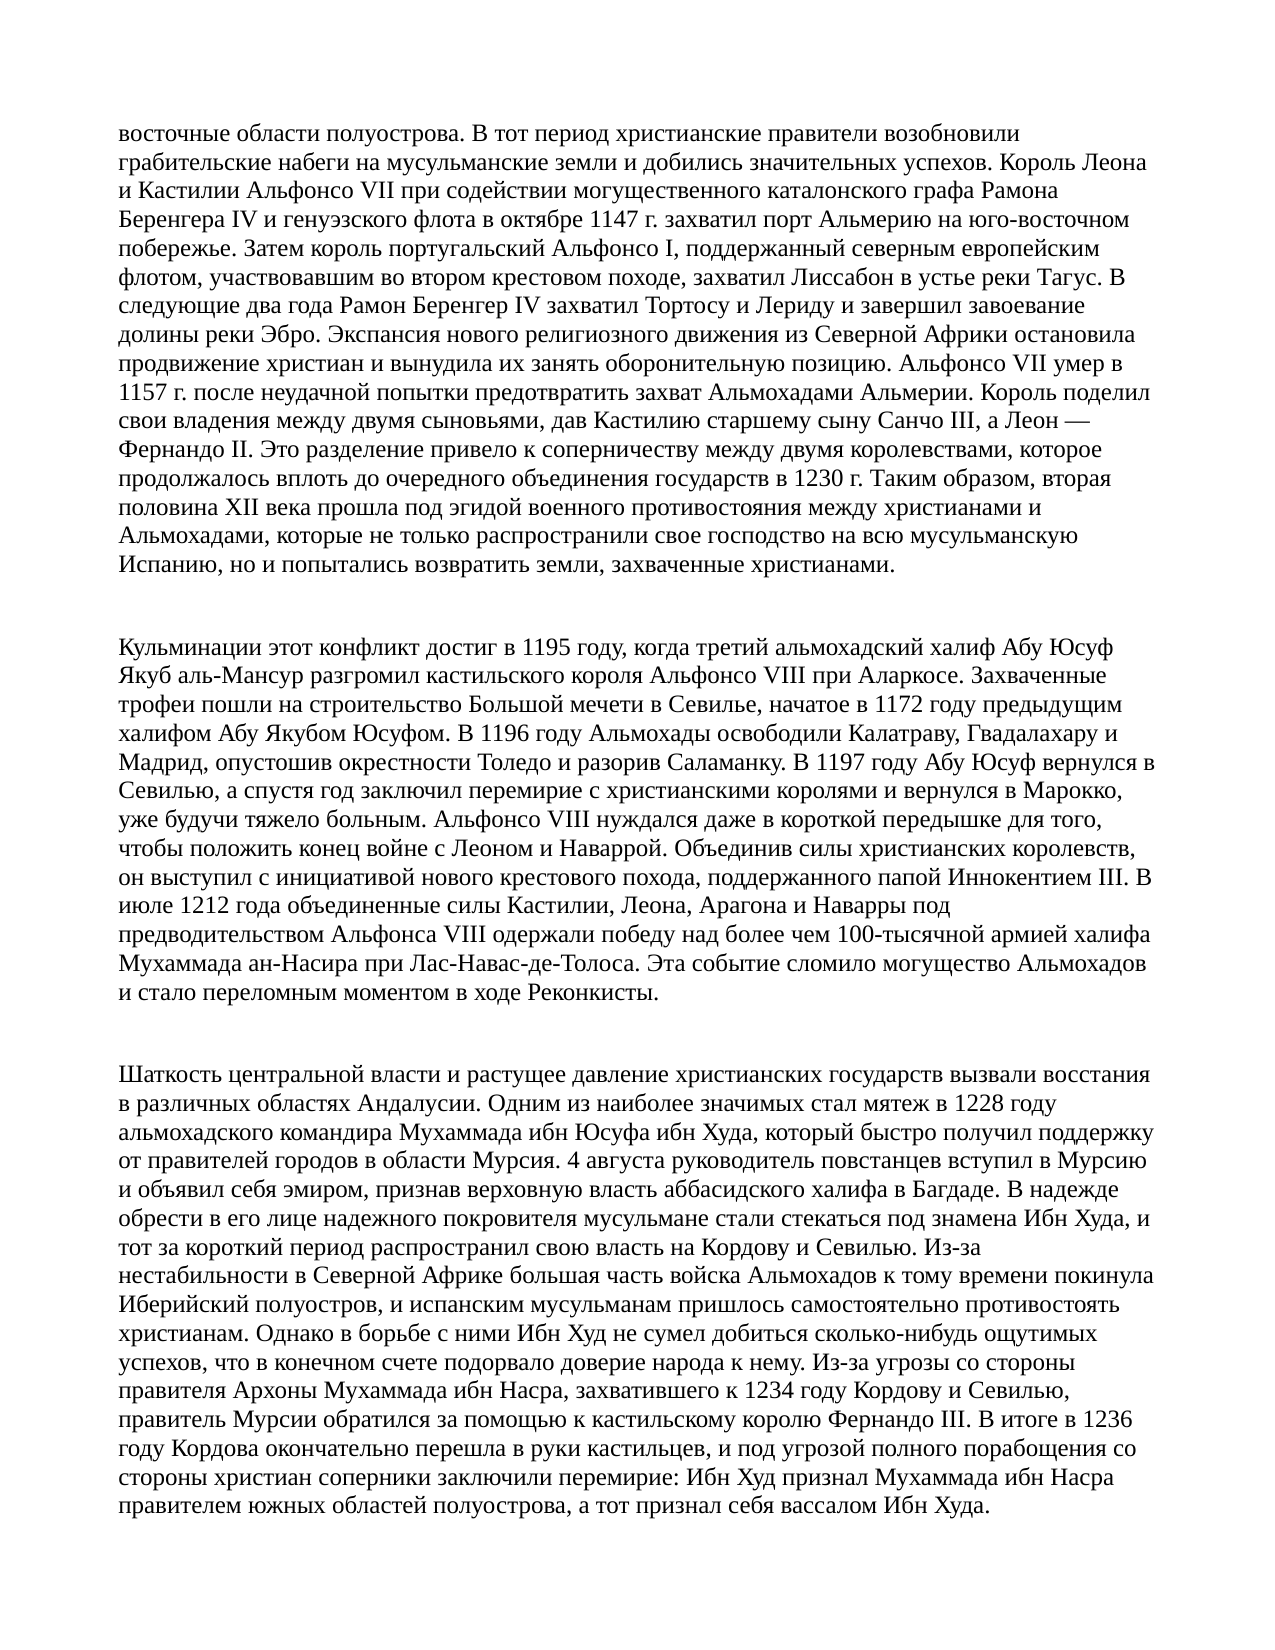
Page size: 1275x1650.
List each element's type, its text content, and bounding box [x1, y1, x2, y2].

text восточные области полуострова. В тот период христианские правители возобновили грабительские набеги на мусульманские земли и добились значительных успехов. Король Леона и Кастилии Альфонсо VII при содействии могущественного каталонского графа Рамона Беренгера IV и генуэзского флота в октябре 1147 г. захватил порт Альмерию на юго-восточном побережье. Затем король португальский Альфонсо I, поддержанный северным европейским флотом, участвовавшим во втором крестовом походе, захватил Лиссабон в устье реки Тагус. В следующие два года Рамон Беренгер IV захватил Тортосу и Лериду и завершил завоевание долины реки Эбро. Экспансия нового религиозного движения из Северной Африки остановила продвижение христиан и вынудила их занять оборонительную позицию. Альфонсо VII умер в 1157 г. после неудачной попытки предотвратить захват Альмохадами Альмерии. Король поделил свои владения между двумя сыновьями, дав Кастилию старшему сыну Санчо III, а Леон — Фернандо II. Это разделение привело к соперничеству между двумя королевствами, которое продолжалось вплоть до очередного объединения государств в 1230 г. Таким образом, вторая половина XII века прошла под эгидой военного противостояния между христианами и Альмохадами, которые не только распространили свое господство на всю мусульманскую Испанию, но и попытались возвратить земли, захваченные христианами. [118, 118, 1157, 578]
text Шаткость центральной власти и растущее давление христианских государств вызвали восстания в различных областях Андалусии. Одним из наиболее значимых стал мятеж в 1228 году альмохадского командира Мухаммада ибн Юсуфа ибн Худа, который быстро получил поддержку от правителей городов в области Мурсия. 4 августа руководитель повстанцев вступил в Мурсию и объявил себя эмиром, признав верховную власть аббасидского халифа в Багдаде. В надежде обрести в его лице надежного покровителя мусульмане стали стекаться под знамена Ибн Худа, и тот за короткий период распространил свою власть на Кордову и Севилью. Из-за нестабильности в Северной Африке большая часть войска Альмохадов к тому времени покинула Иберийский полуостров, и испанским мусульманам пришлось самостоятельно противостоять христианам. Однако в борьбе с ними Ибн Худ не сумел добиться сколько-нибудь ощутимых успехов, что в конечном счете подорвало доверие народа к нему. Из-за угрозы со стороны правителя Архоны Мухаммада ибн Насра, захватившего к 1234 году Кордову и Севилью, правитель Мурсии обратился за помощью к кастильскому королю Фернандо III. В итоге в 1236 году Кордова окончательно перешла в руки кастильцев, и под угрозой полного порабощения со стороны христиан соперники заключили перемирие: Ибн Худ признал Мухаммада ибн Насра правителем южных областей полуострова, а тот признал себя вассалом Ибн Худа. [118, 1059, 1157, 1519]
text Кульминации этот конфликт достиг в 1195 году, когда третий альмохадский халиф Абу Юсуф Якуб аль-Мансур разгромил кастильского короля Альфонсо VIII при Аларкосе. Захваченные трофеи пошли на строительство Большой мечети в Севилье, начатое в 1172 году предыдущим халифом Абу Якубом Юсуфом. В 1196 году Альмохады освободили Калатраву, Гвадалахару и Мадрид, опустошив окрестности Толедо и разорив Саламанку. В 1197 году Абу Юсуф вернулся в Севилью, а спустя год заключил перемирие с христианскими королями и вернулся в Марокко, уже будучи тяжело больным. Альфонсо VIII нуждался даже в короткой передышке для того, чтобы положить конец войне с Леоном и Наваррой. Объединив силы христианских королевств, он выступил с инициативой нового крестового похода, поддержанного папой Иннокентием III. В июле 1212 года объединенные силы Кастилии, Леона, Арагона и Наварры под предводительством Альфонса VIII одержали победу над более чем 100-тысячной армией халифа Мухаммада ан-Насира при Лас-Навас-де-Толоса. Эта событие сломило могущество Альмохадов и стало переломным моментом в ходе Реконкисты. [118, 632, 1157, 1006]
